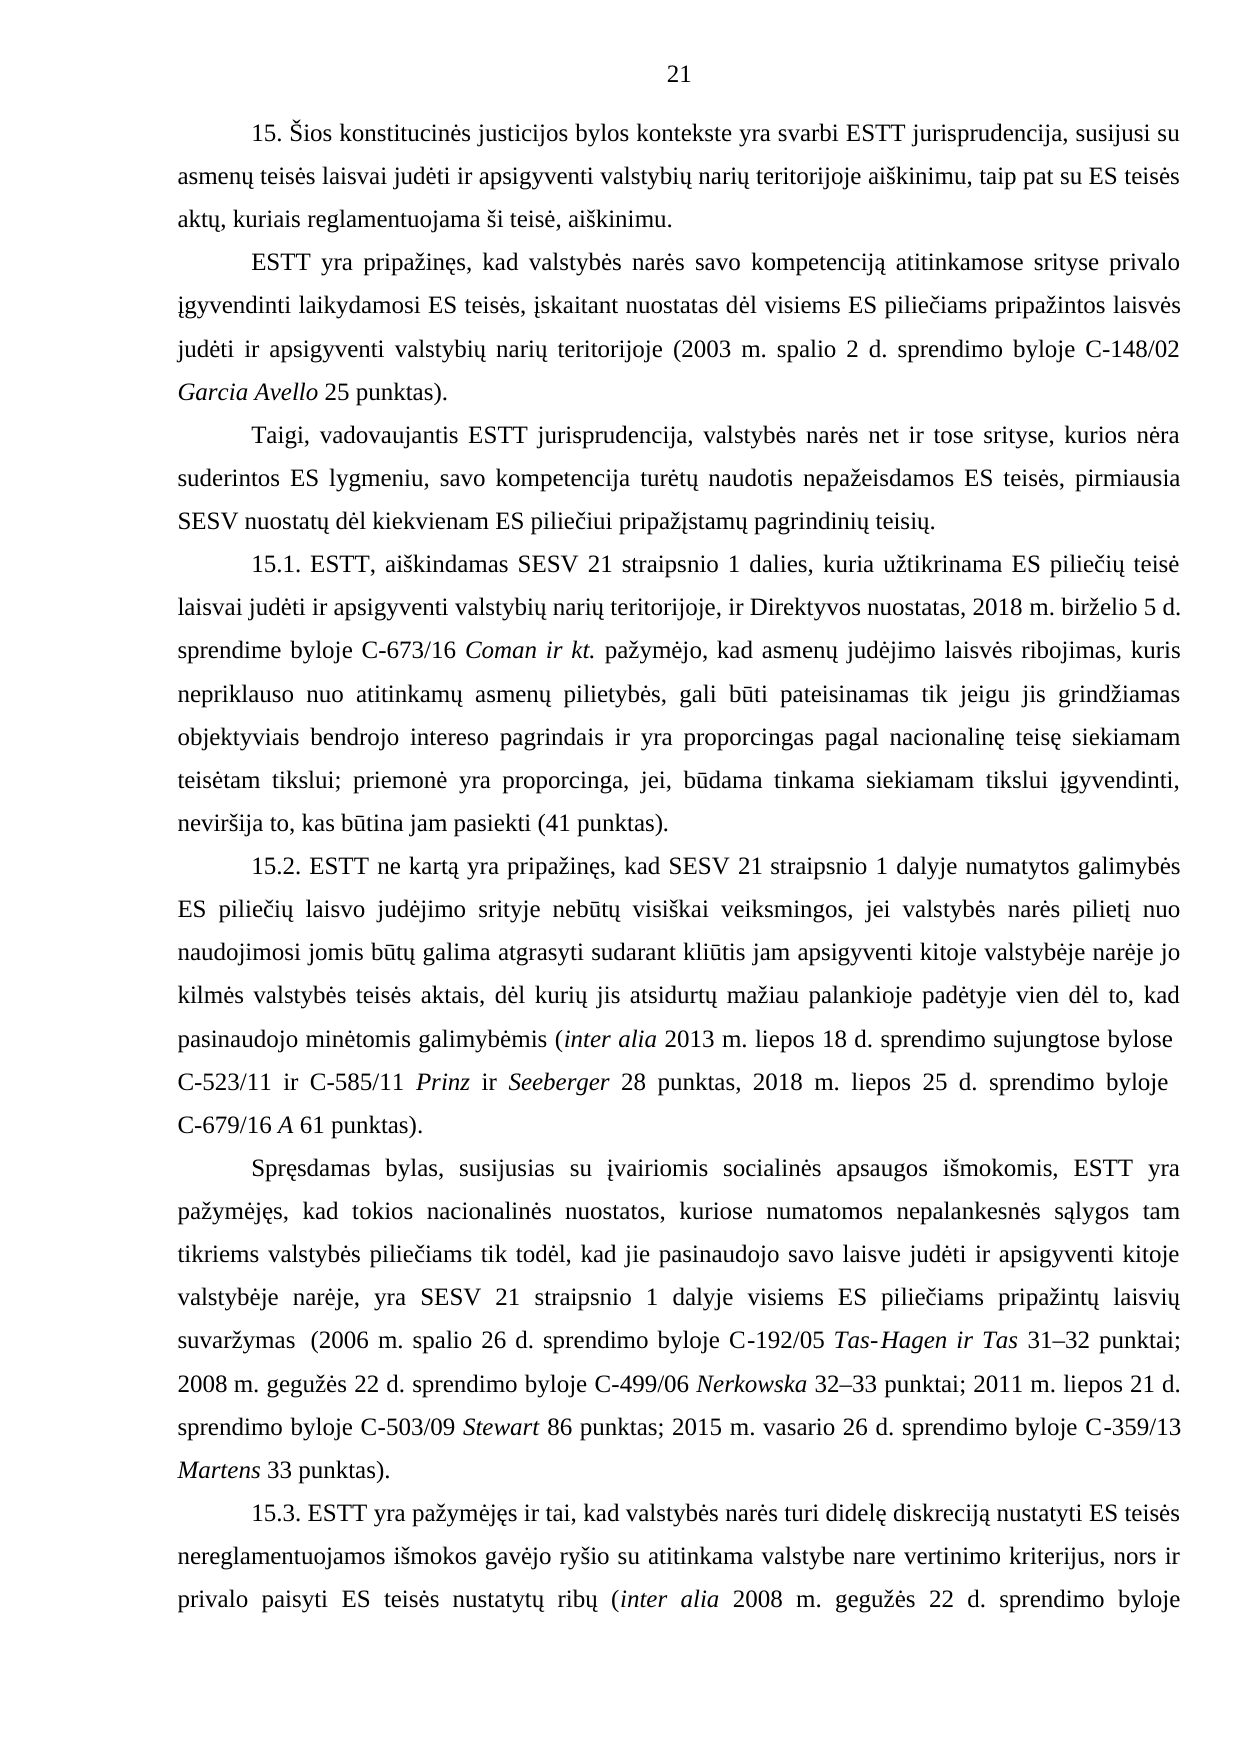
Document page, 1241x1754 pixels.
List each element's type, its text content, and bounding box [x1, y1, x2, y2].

text Taigi, vadovaujantis ESTT jurisprudencija, valstybės narės net ir tose srityse, kurios nėra suderintos ES lygmeniu, savo kompetencija turėtų naudotis nepažeisdamos ES teisės, pirmiausia SESV nuostatų dėl kiekvienam ES piliečiui pripažįstamų pagrindinių teisių. [177, 420, 1181, 535]
text 15.1. ESTT, aiškindamas SESV 21 straipsnio 1 dalies, kuria užtikrinama ES piliečių teisė laisvai judėti ir apsigyventi valstybių narių teritorijoje, ir Direktyvos nuostatas, 2018 m. birželio 5 d. sprendime byloje C-673/16 Coman ir kt. pažymėjo, kad asmenų judėjimo laisvės ribojimas, kuris nepriklauso nuo atitinkamų asmenų pilietybės, gali būti pateisinamas tik jeigu jis grindžiamas objektyviais bendrojo intereso pagrindais ir yra proporcingas pagal nacionalinę teisę siekiamam teisėtam tikslui; priemonė yra proporcinga, jei, būdama tinkama siekiamam tikslui įgyvendinti, neviršija to, kas būtina jam pasiekti (41 punktas). [177, 549, 1181, 837]
text 15. Šios konstitucinės justicijos bylos kontekste yra svarbi ESTT jurisprudencija, susijusi su asmenų teisės laisvai judėti ir apsigyventi valstybių narių teritorijoje aiškinimu, taip pat su ES teisės aktų, kuriais reglamentuojama ši teisė, aiškinimu. [177, 118, 1181, 233]
text ESTT yra pripažinęs, kad valstybės narės savo kompetenciją atitinkamose srityse privalo įgyvendinti laikydamosi ES teisės, įskaitant nuostatas dėl visiems ES piliečiams pripažintos laisvės judėti ir apsigyventi valstybių narių teritorijoje (2003 m. spalio 2 d. sprendimo byloje C-148/02 Garcia Avello 25 punktas). [177, 247, 1181, 406]
text Spręsdamas bylas, susijusias su įvairiomis socialinės apsaugos išmokomis, ESTT yra pažymėjęs, kad tokios nacionalinės nuostatos, kuriose numatomos nepalankesnės sąlygos tam tikriems valstybės piliečiams tik todėl, kad jie pasinaudojo savo laisve judėti ir apsigyventi kitoje valstybėje narėje, yra SESV 21 straipsnio 1 dalyje visiems ES piliečiams pripažintų laisvių suvaržymas (2006 m. spalio 26 d. sprendimo byloje C‑192/05 Tas‑Hagen ir Tas 31–32 punktai; 2008 m. gegužės 22 d. sprendimo byloje C‑499/06 Nerkowska 32–33 punktai; 2011 m. liepos 21 d. sprendimo byloje C‑503/09 Stewart 86 punktas; 2015 m. vasario 26 d. sprendimo byloje C‑359/13 Martens 33 punktas). [177, 1153, 1181, 1484]
text 15.3. ESTT yra pažymėjęs ir tai, kad valstybės narės turi didelę diskreciją nustatyti ES teisės nereglamentuojamos išmokos gavėjo ryšio su atitinkama valstybe nare vertinimo kriterijus, nors ir privalo paisyti ES teisės nustatytų ribų (inter alia 2008 m. gegužės 22 d. sprendimo byloje [177, 1498, 1181, 1613]
text 15.2. ESTT ne kartą yra pripažinęs, kad SESV 21 straipsnio 1 dalyje numatytos galimybės ES piliečių laisvo judėjimo srityje nebūtų visiškai veiksmingos, jei valstybės narės pilietį nuo naudojimosi jomis būtų galima atgrasyti sudarant kliūtis jam apsigyventi kitoje valstybėje narėje jo kilmės valstybės teisės aktais, dėl kurių jis atsidurtų mažiau palankioje padėtyje vien dėl to, kad pasinaudojo minėtomis galimybėmis (inter alia 2013 m. liepos 18 d. sprendimo sujungtose bylose C-523/11 ir C-585/11 Prinz ir Seeberger 28 punktas, 2018 m. liepos 25 d. sprendimo byloje C-679/16 A 61 punktas). [177, 851, 1181, 1139]
